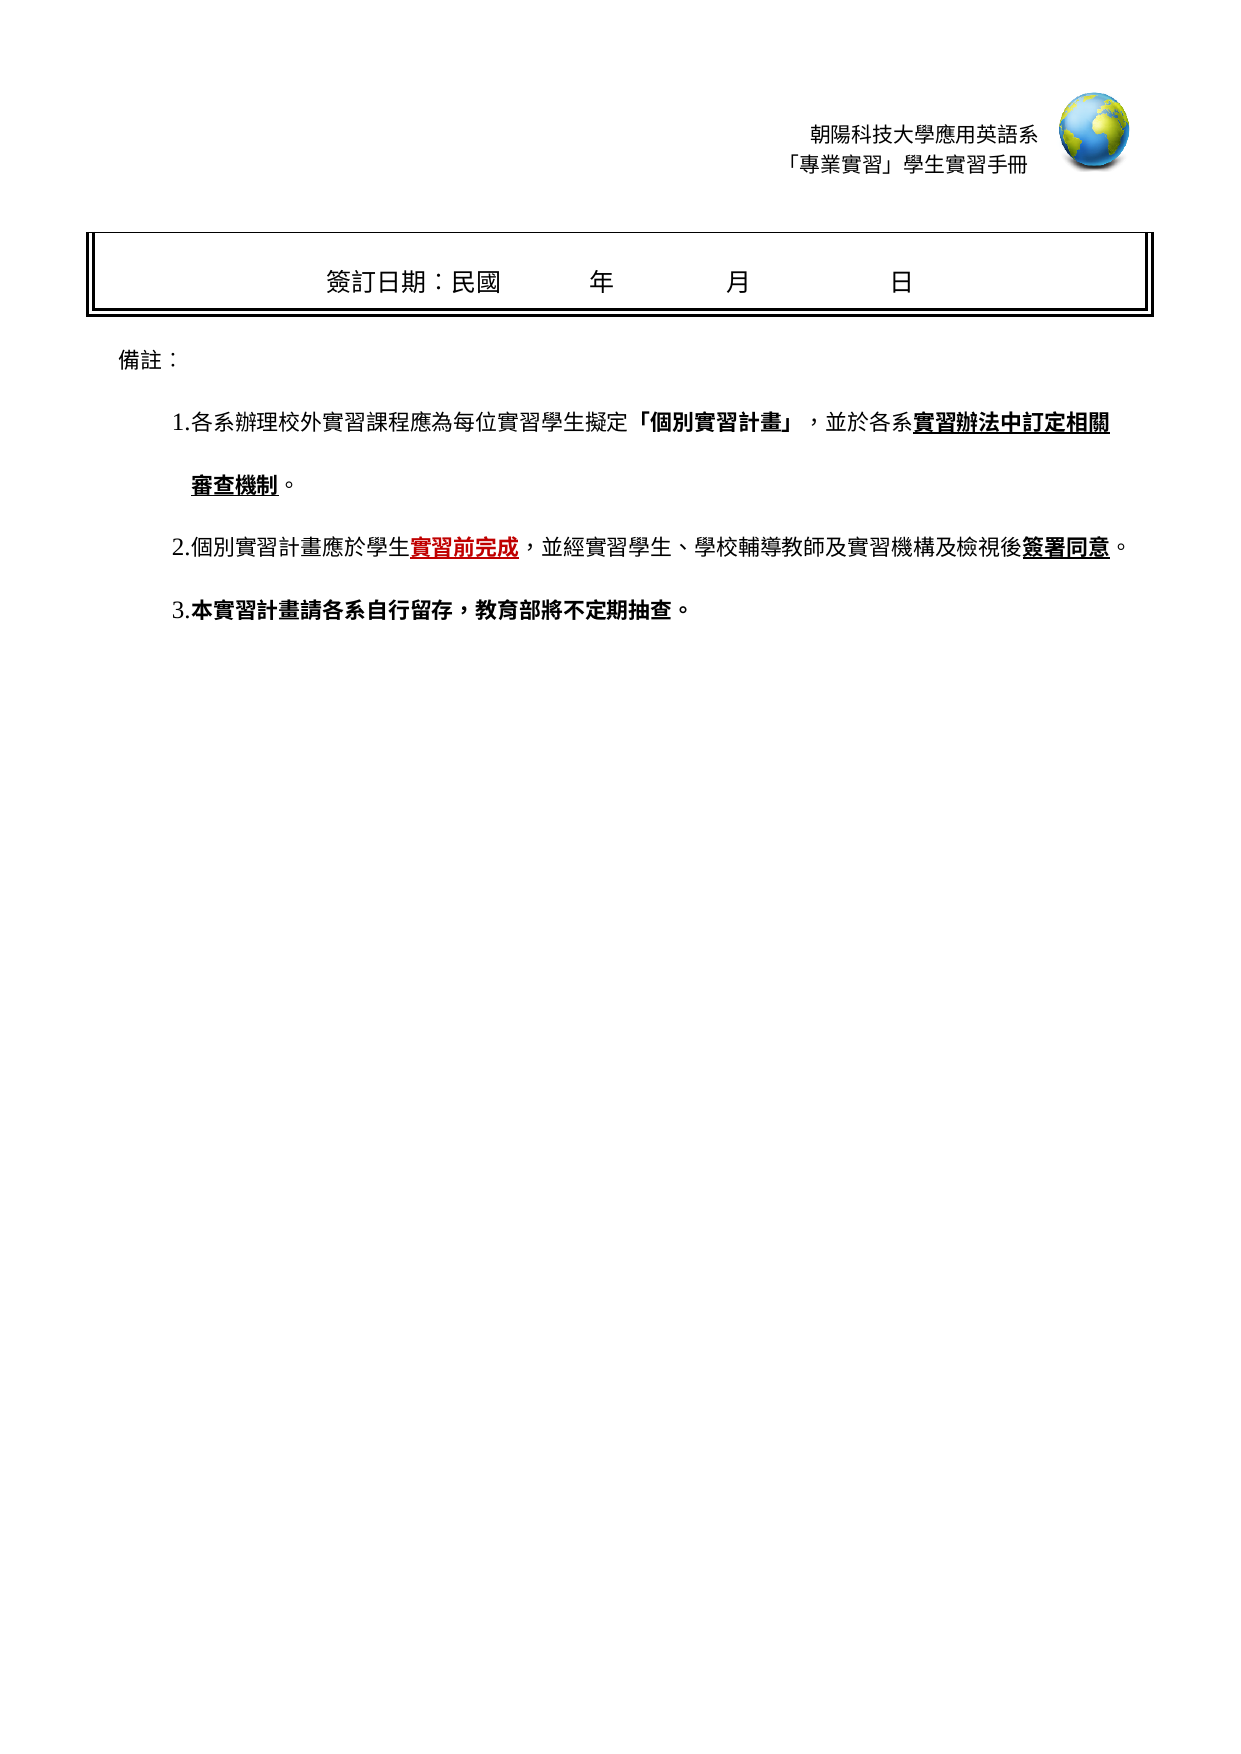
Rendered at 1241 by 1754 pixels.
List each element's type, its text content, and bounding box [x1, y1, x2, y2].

text 備註︰ [29, 317, 1122, 379]
list 各系辦理校外實習課程應為每位實習學生擬定「個別實習計畫」，並於各系實習辦法中訂定相關審查機制。 [172, 379, 1122, 504]
table_cell 簽訂日期︰民國 年 月 日 [95, 233, 1145, 307]
list 本實習計畫請各系自行留存，教育部將不定期抽查。 [172, 567, 1122, 629]
list 個別實習計畫應於學生實習前完成，並經實習學生、學校輔導教師及實習機構及檢視後簽署同意。 [172, 504, 1122, 567]
